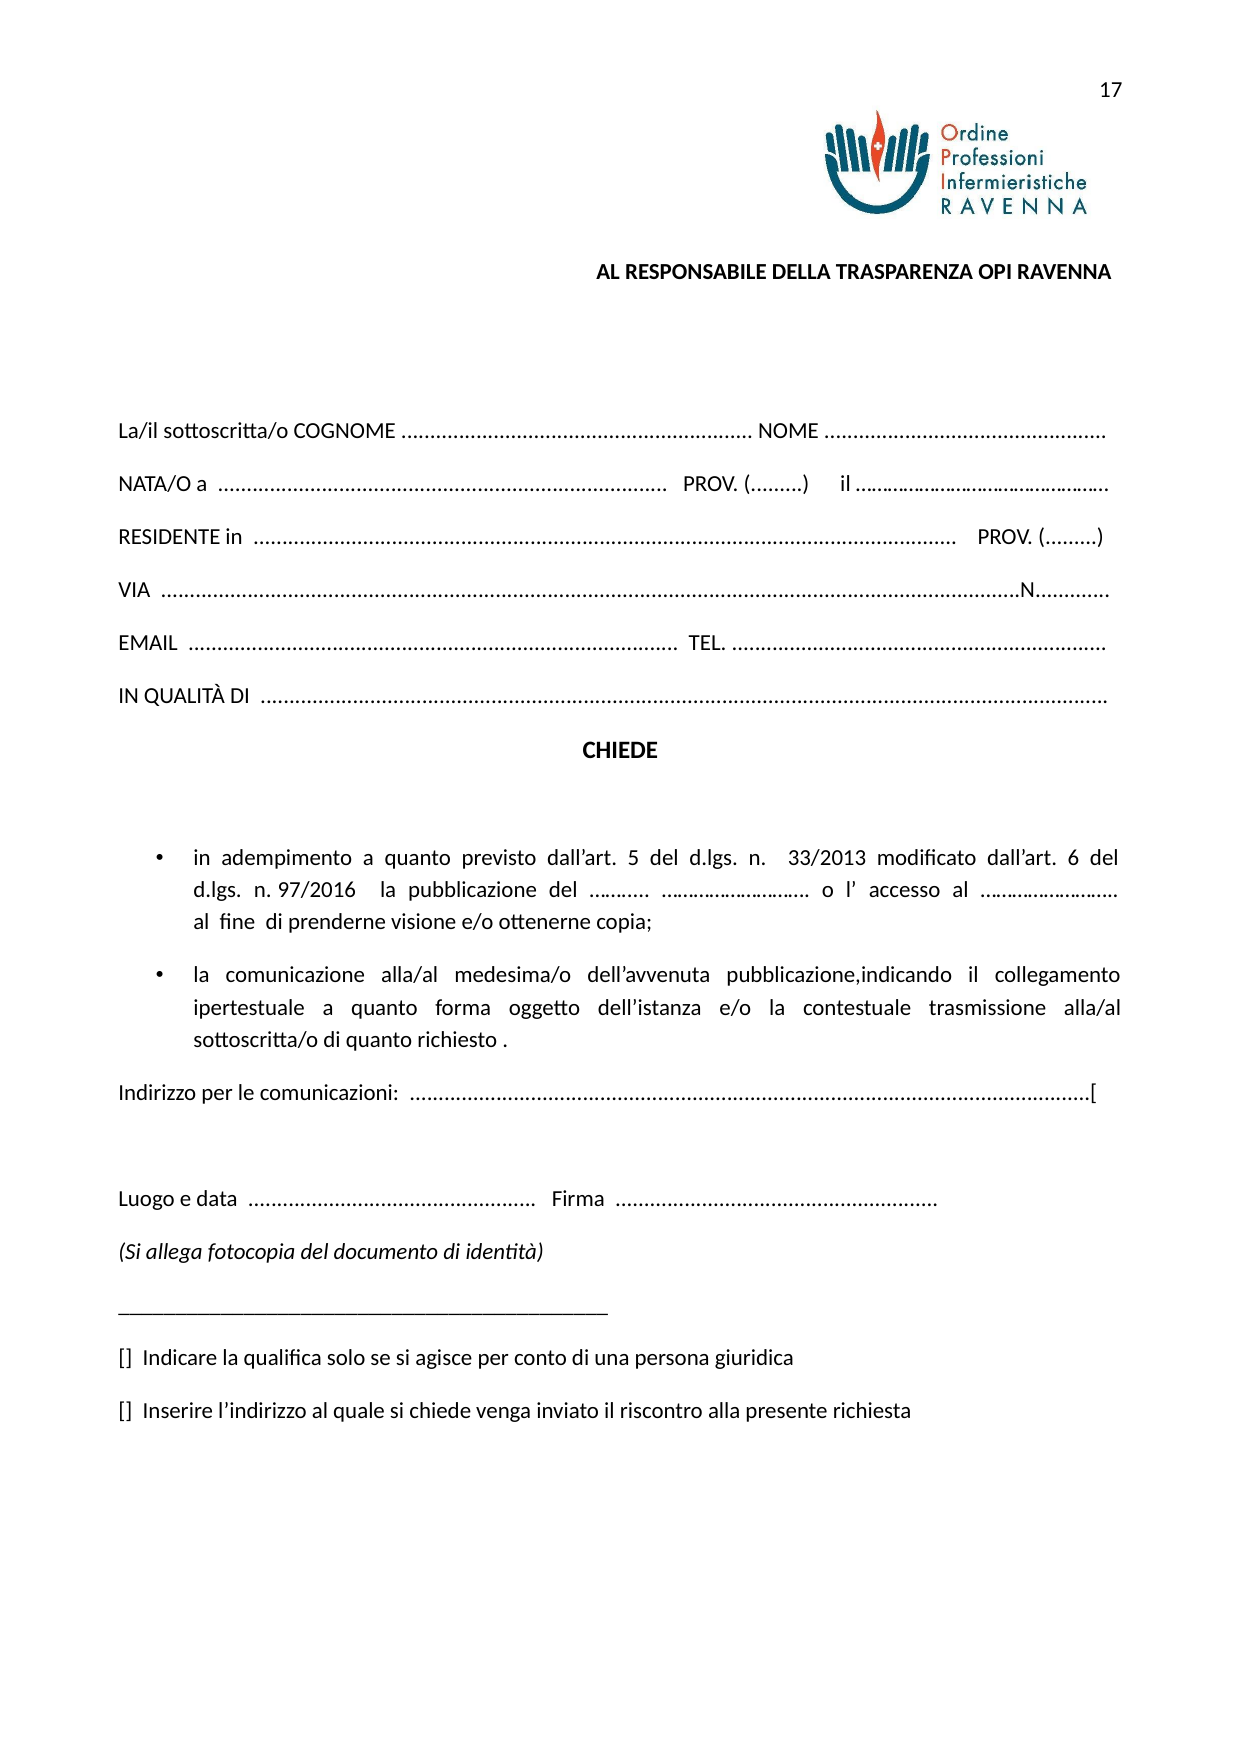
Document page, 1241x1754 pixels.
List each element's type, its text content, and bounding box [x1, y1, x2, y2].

text [] Indicare la qualifica solo se si agisce per conto di una persona giuridica [118, 1343, 1122, 1371]
text AL RESPONSABILE DELLA TRASPARENZA OPI RAVENNA [118, 257, 1122, 285]
text [] Inserire l’indirizzo al quale si chiede venga inviato il riscontro alla presente richiesta [118, 1396, 1122, 1424]
text EMAIL ..................................................................................... TEL. ................................................................. [118, 628, 1122, 656]
text RESIDENTE in .......................................................................................................................... PROV. (.........) [118, 522, 1122, 550]
text La/il sottoscritta/o COGNOME ............................................................. NOME ................................................. [118, 416, 1122, 444]
text VIA .....................................................................................................................................................N............. [118, 575, 1122, 603]
text NATA/O a .............................................................................. PROV. (.........) il ………………………………………… [118, 469, 1122, 497]
text Luogo e data .................................................. Firma ........................................................ [118, 1201, 1122, 1212]
text IN QUALITÀ DI ................................................................................................................................................... [118, 681, 1122, 709]
text (Si allega fotocopia del documento di identità) [118, 1237, 1122, 1265]
text ___________________________________________ [118, 1290, 1122, 1318]
